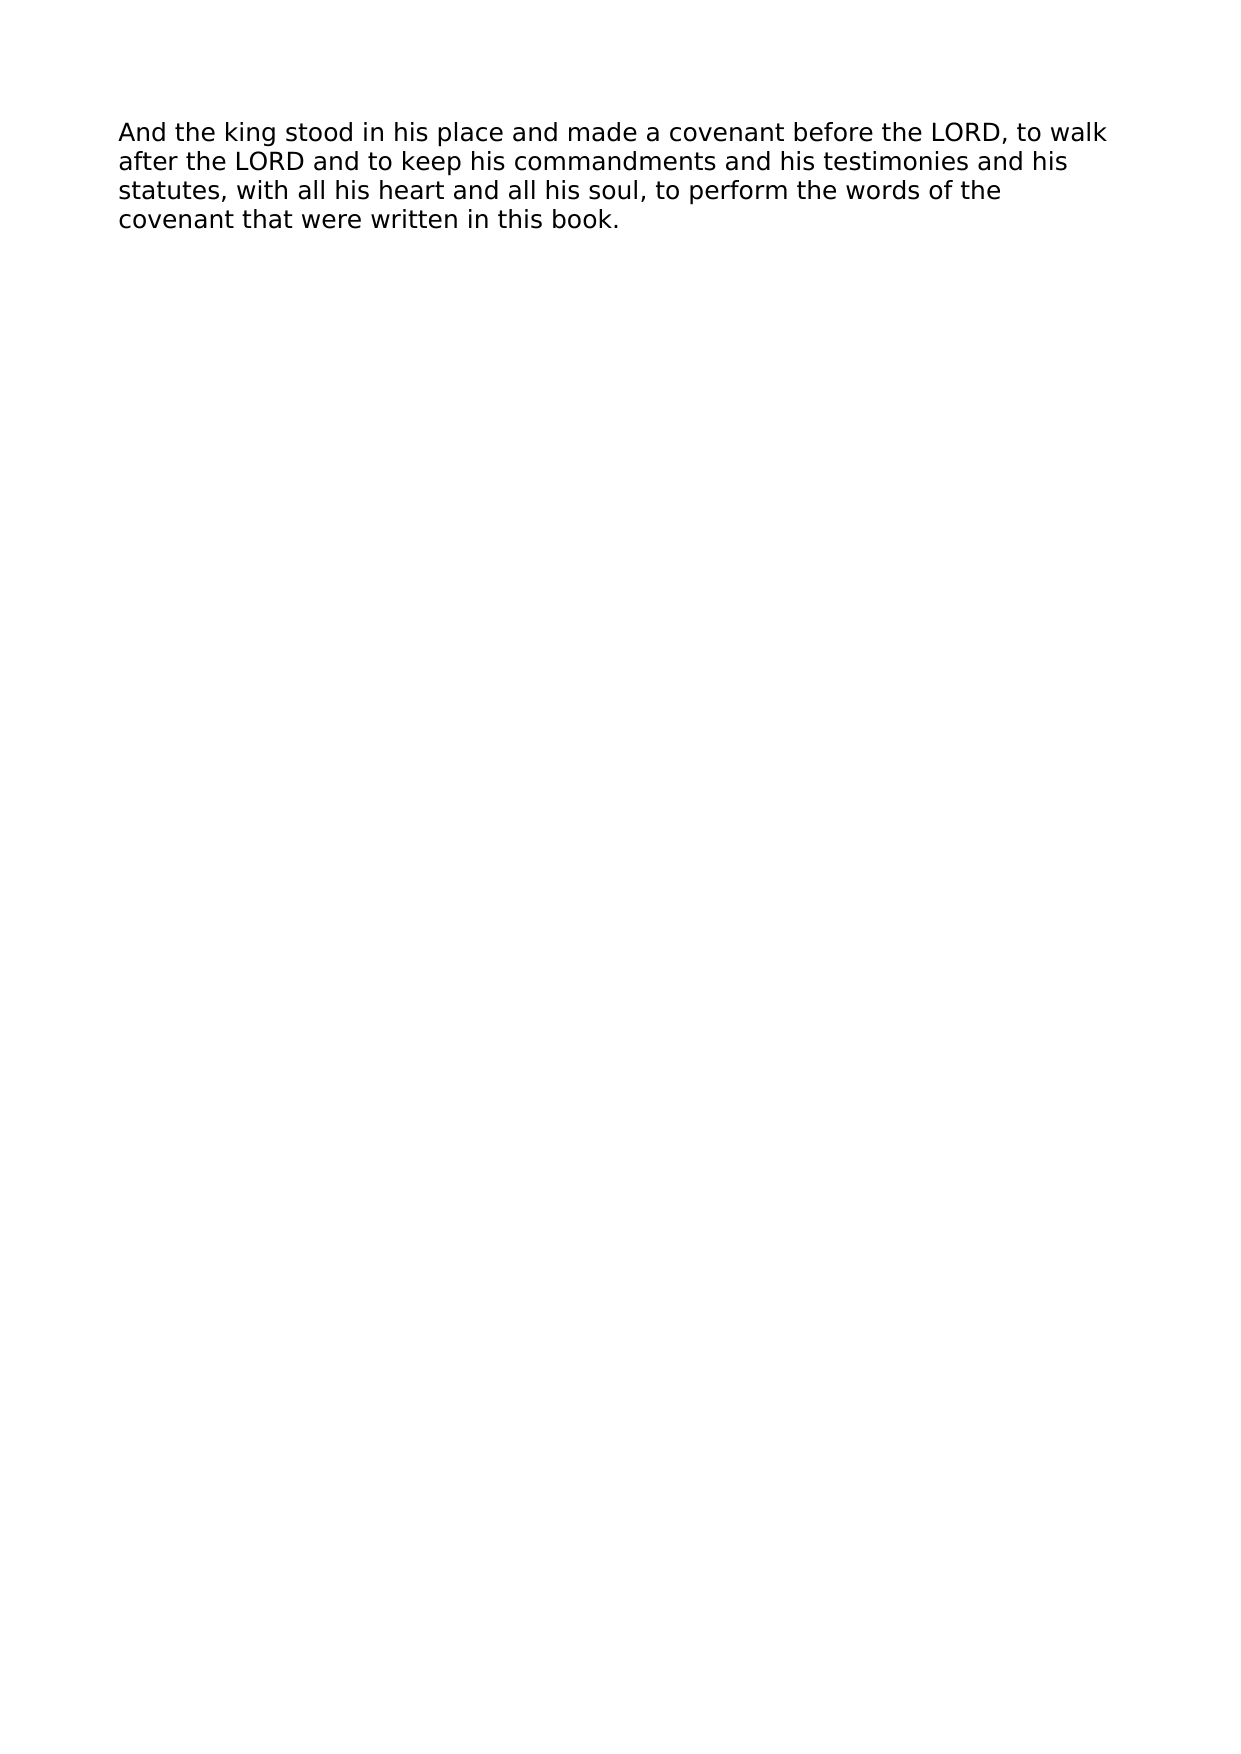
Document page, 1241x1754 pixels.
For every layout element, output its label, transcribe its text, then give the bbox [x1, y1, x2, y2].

text And the king stood in his place and made a covenant before the LORD, to walk after the LORD and to keep his commandments and his testimonies and his statutes, with all his heart and all his soul, to perform the words of the covenant that were written in this book. [118, 118, 1122, 235]
